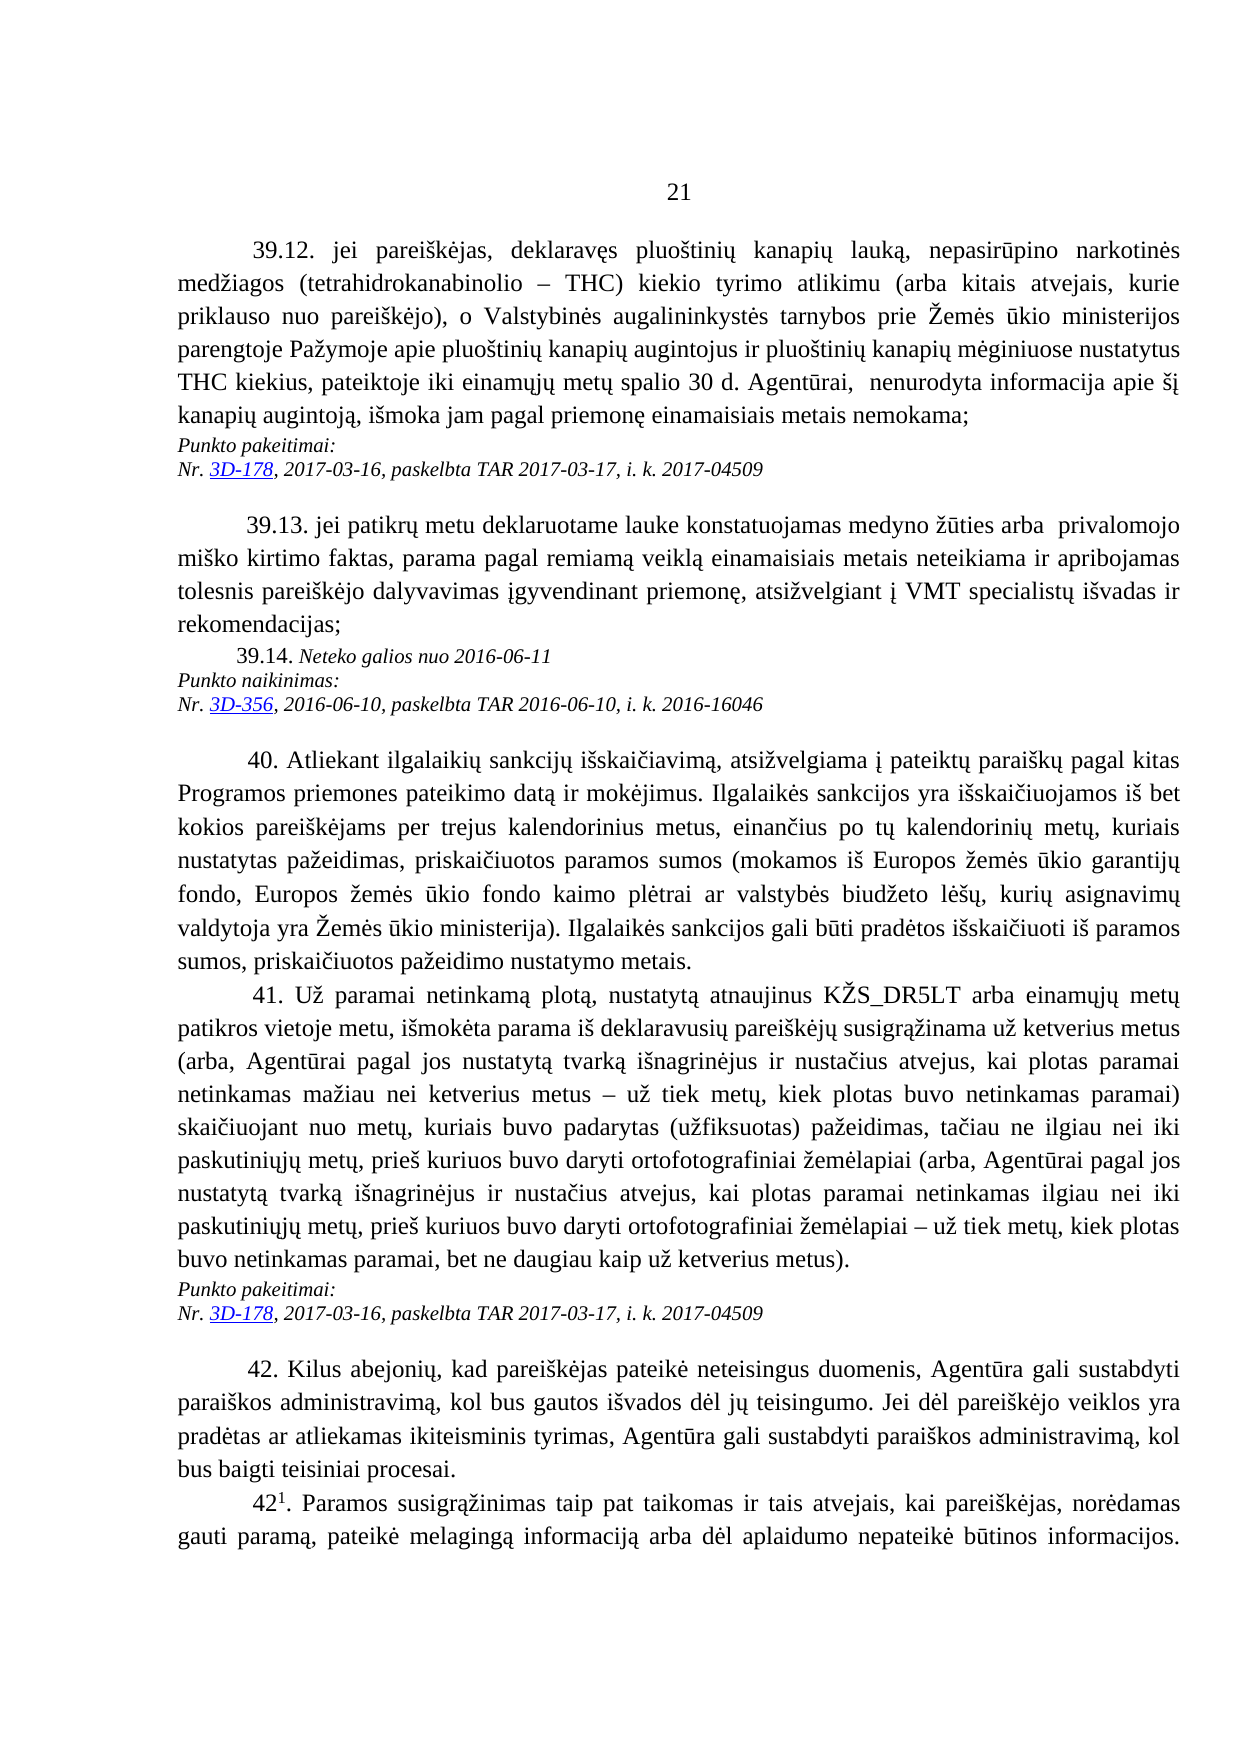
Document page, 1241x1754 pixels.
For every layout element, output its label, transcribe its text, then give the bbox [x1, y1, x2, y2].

text 41. Už paramai netinkamą plotą, nustatytą atnaujinus KŽS_DR5LT arba einamųjų metų patikros vietoje metu, išmokėta parama iš deklaravusių pareiškėjų susigrąžinama už ketverius metus (arba, Agentūrai pagal jos nustatytą tvarką išnagrinėjus ir nustačius atvejus, kai plotas paramai netinkamas mažiau nei ketverius metus – už tiek metų, kiek plotas buvo netinkamas paramai) skaičiuojant nuo metų, kuriais buvo padarytas (užfiksuotas) pažeidimas, tačiau ne ilgiau nei iki paskutiniųjų metų, prieš kuriuos buvo daryti ortofotografiniai žemėlapiai (arba, Agentūrai pagal jos nustatytą tvarką išnagrinėjus ir nustačius atvejus, kai plotas paramai netinkamas ilgiau nei iki paskutiniųjų metų, prieš kuriuos buvo daryti ortofotografiniai žemėlapiai – už tiek metų, kiek plotas buvo netinkamas paramai, bet ne daugiau kaip už ketverius metus). [177, 980, 1181, 1273]
text Nr. 3D-178, 2017-03-16, paskelbta TAR 2017-03-17, i. k. 2017-04509 [177, 1301, 1181, 1325]
text 40. Atliekant ilgalaikių sankcijų išskaičiavimą, atsižvelgiama į pateiktų paraiškų pagal kitas Programos priemones pateikimo datą ir mokėjimus. Ilgalaikės sankcijos yra išskaičiuojamos iš bet kokios pareiškėjams per trejus kalendorinius metus, einančius po tų kalendorinių metų, kuriais nustatytas pažeidimas, priskaičiuotos paramos sumos (mokamos iš Europos žemės ūkio garantijų fondo, Europos žemės ūkio fondo kaimo plėtrai ar valstybės biudžeto lėšų, kurių asignavimų valdytoja yra Žemės ūkio ministerija). Ilgalaikės sankcijos gali būti pradėtos išskaičiuoti iš paramos sumos, priskaičiuotos pažeidimo nustatymo metais. [177, 745, 1181, 975]
text Punkto pakeitimai: [177, 433, 1181, 457]
text Punkto pakeitimai: [177, 1277, 1181, 1301]
text Nr. 3D-356, 2016-06-10, paskelbta TAR 2016-06-10, i. k. 2016-16046 [177, 692, 1181, 716]
text 39.14. Neteko galios nuo 2016-06-11 [177, 642, 1181, 668]
text Nr. 3D-178, 2017-03-16, paskelbta TAR 2017-03-17, i. k. 2017-04509 [177, 457, 1181, 481]
text 421. Paramos susigrąžinimas taip pat taikomas ir tais atvejais, kai pareiškėjas, norėdamas gauti paramą, pateikė melagingą informaciją arba dėl aplaidumo nepateikė būtinos informacijos. [177, 1488, 1181, 1550]
text Punkto naikinimas: [177, 668, 1181, 692]
text 39.13. jei patikrų metu deklaruotame lauke konstatuojamas medyno žūties arba privalomojo miško kirtimo faktas, parama pagal remiamą veiklą einamaisiais metais neteikiama ir apribojamas tolesnis pareiškėjo dalyvavimas įgyvendinant priemonę, atsižvelgiant į VMT specialistų išvadas ir rekomendacijas; [177, 510, 1181, 637]
text 39.12. jei pareiškėjas, deklaravęs pluoštinių kanapių lauką, nepasirūpino narkotinės medžiagos (tetrahidrokanabinolio – THC) kiekio tyrimo atlikimu (arba kitais atvejais, kurie priklauso nuo pareiškėjo), o Valstybinės augalininkystės tarnybos prie Žemės ūkio ministerijos parengtoje Pažymoje apie pluoštinių kanapių augintojus ir pluoštinių kanapių mėginiuose nustatytus THC kiekius, pateiktoje iki einamųjų metų spalio 30 d. Agentūrai, nenurodyta informacija apie šį kanapių augintoją, išmoka jam pagal priemonę einamaisiais metais nemokama; [177, 235, 1181, 428]
text 42. Kilus abejonių, kad pareiškėjas pateikė neteisingus duomenis, Agentūra gali sustabdyti paraiškos administravimą, kol bus gautos išvados dėl jų teisingumo. Jei dėl pareiškėjo veiklos yra pradėtas ar atliekamas ikiteisminis tyrimas, Agentūra gali sustabdyti paraiškos administravimą, kol bus baigti teisiniai procesai. [177, 1354, 1181, 1483]
